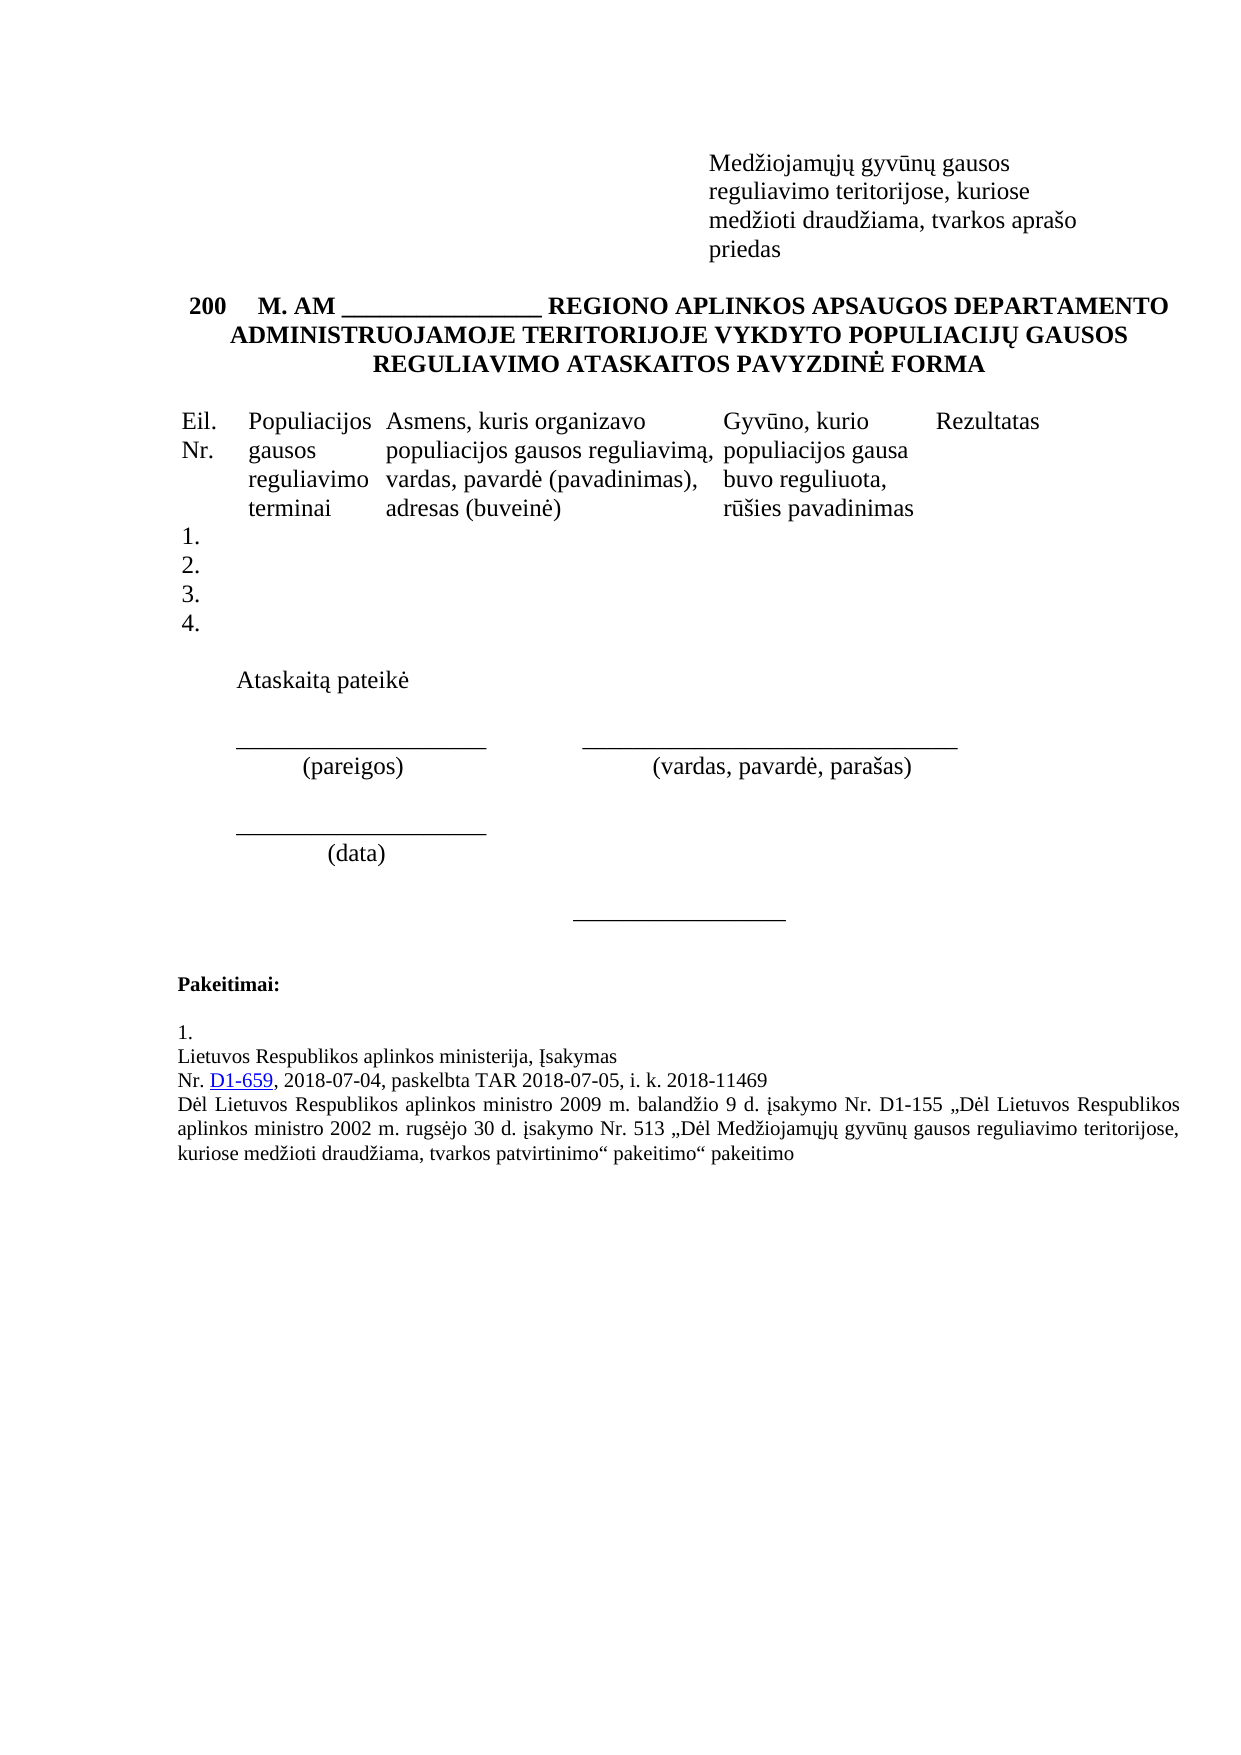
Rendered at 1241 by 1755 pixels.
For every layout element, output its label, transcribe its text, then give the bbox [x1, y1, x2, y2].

table_header Gyvūno, kurio populiacijos gausa buvo reguliuota, rūšies pavadinimas [719, 406, 931, 521]
text Lietuvos Respublikos aplinkos ministerija, Įsakymas [177, 1044, 1181, 1068]
text (pareigos) (vardas, pavardė, parašas) [177, 751, 1181, 780]
text medžioti draudžiama, tvarkos aprašo [177, 205, 1181, 234]
text Dėl Lietuvos Respublikos aplinkos ministro 2009 m. balandžio 9 d. įsakymo Nr. D1-155 „Dėl Lietuvos Respublikos aplinkos ministro 2002 m. rugsėjo 30 d. įsakymo Nr. 513 „Dėl Medžiojamųjų gyvūnų gausos reguliavimo teritorijose, kuriose medžioti draudžiama, tvarkos patvirtinimo“ pakeitimo“ pakeitimo [177, 1092, 1181, 1164]
text ____________________ [177, 809, 1181, 838]
text (data) [177, 838, 1181, 866]
table_cell [381, 521, 719, 636]
text reguliavimo teritorijose, kuriose [177, 176, 1181, 205]
text priedas [177, 234, 1181, 263]
table_cell [244, 521, 381, 636]
text 1. [177, 1020, 1181, 1044]
table_cell [931, 521, 1144, 636]
text Medžiojamųjų gyvūnų gausos [177, 148, 1181, 176]
text 200 M. AM ________________ REGIONO APLINKOS APSAUGOS DEPARTAMENTO ADMINISTRUOJAMOJE TERITORIJOJE VYKDYTO POPULIACIJŲ GAUSOS REGULIAVIMO ATASKAITOS PAVYZDINĖ FORMA [177, 291, 1181, 378]
text Ataskaitą pateikė [177, 665, 1181, 694]
text ____________________ ______________________________ [177, 723, 1181, 751]
text Nr. D1-659, 2018-07-04, paskelbta TAR 2018-07-05, i. k. 2018-11469 [177, 1068, 1181, 1092]
table_header Rezultatas [931, 406, 1144, 521]
table_header Eil. Nr. [177, 406, 244, 521]
table_cell [719, 521, 931, 636]
table_cell 1. 2. 3. 4. [177, 521, 244, 636]
text _________________ [177, 895, 1181, 924]
text Pakeitimai: [177, 972, 1181, 996]
table_header Populiacijos gausos reguliavimo terminai [244, 406, 381, 521]
table_header Asmens, kuris organizavo populiacijos gausos reguliavimą, vardas, pavardė (pavadinimas), adresas (buveinė) [381, 406, 719, 521]
